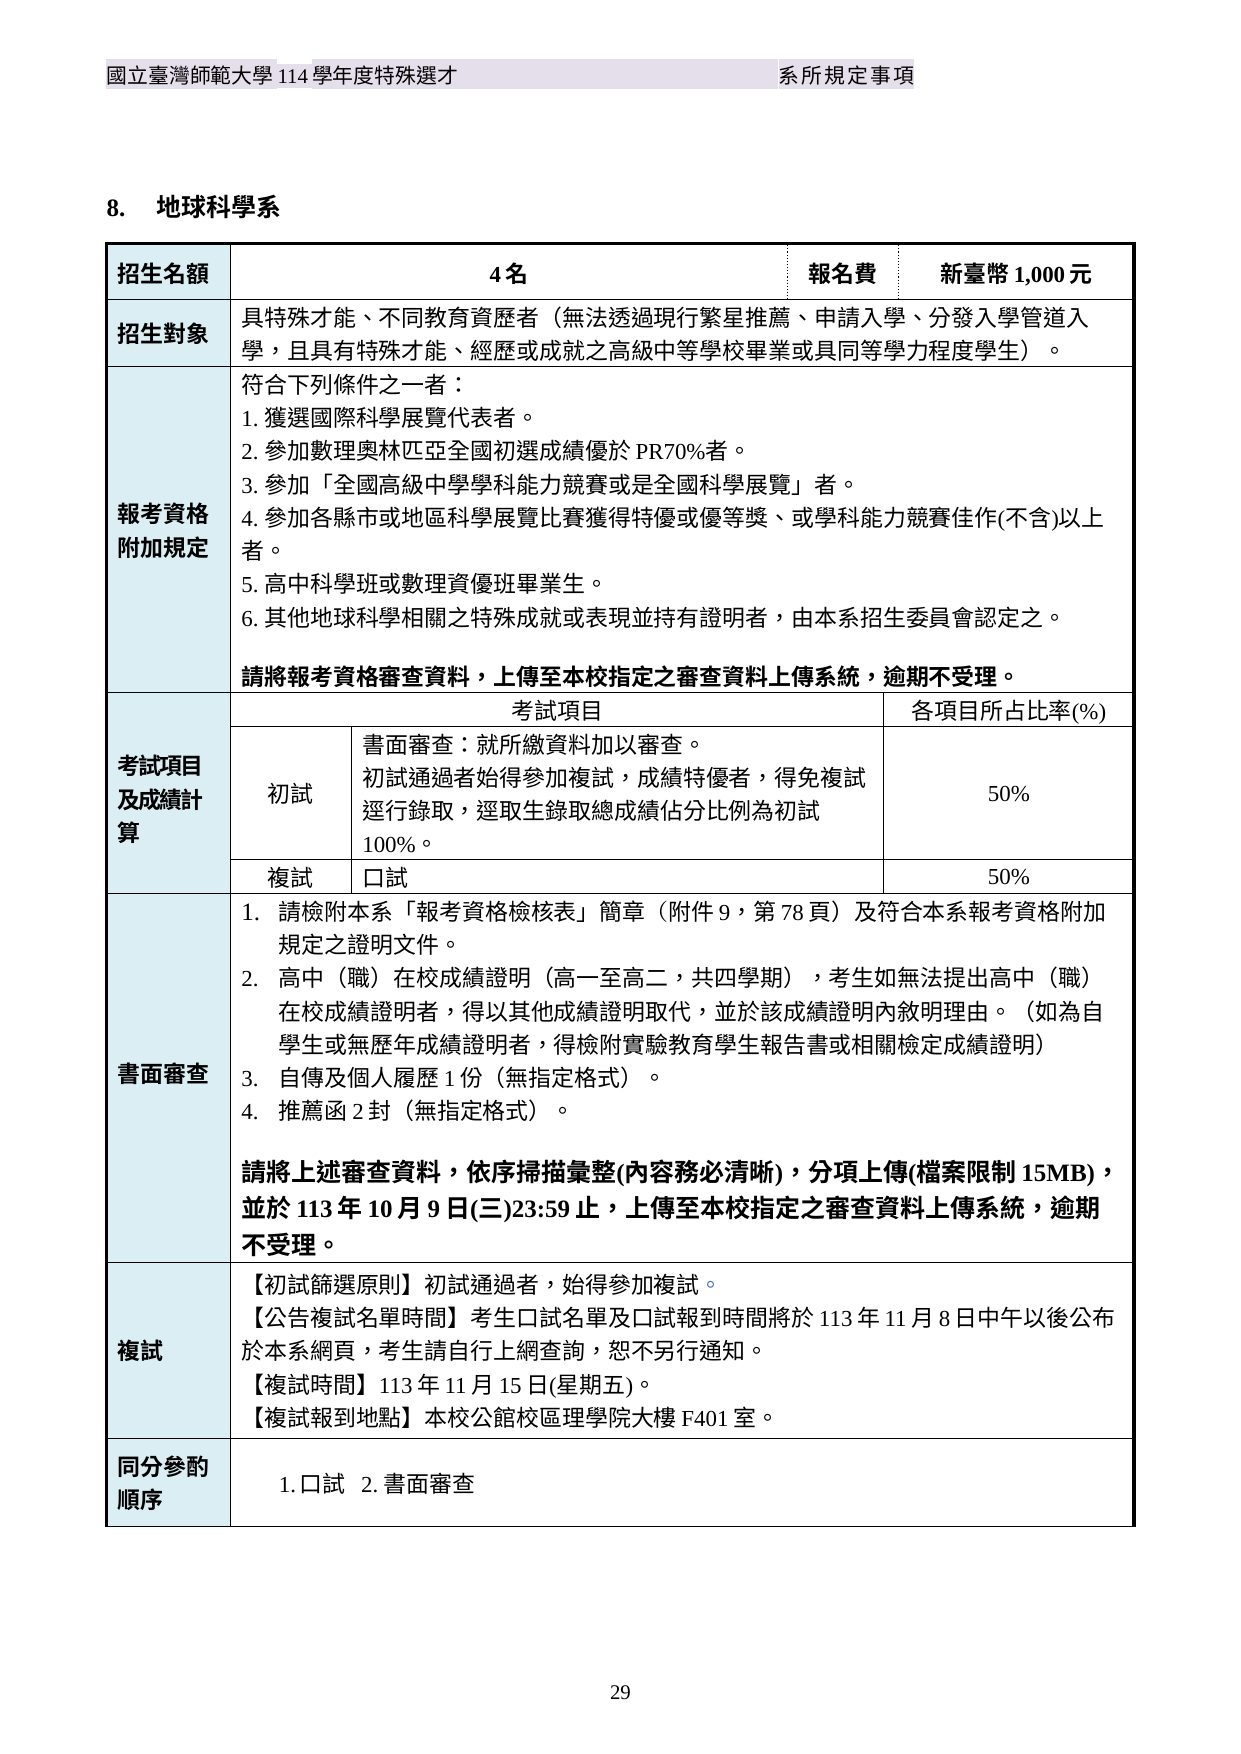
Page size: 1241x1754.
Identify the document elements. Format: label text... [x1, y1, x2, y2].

list 地球科學系 [106, 187, 1134, 223]
table_cell 請檢附本系「報考資格檢核表」簡章（附件9，第78頁）及符合本系報考資格附加規定之證明文件。 高中（職）在校成績證明（高一至高二，共四學期），考生如無法提出高中（職）在校成績證明者，得以其他成績證明取代，並於該成績證明內敘明理由。（如為自學生或無歷年成績證明者，得檢附實驗教育學生報告書或相關檢定成績證明） 自傳及個人履歷1份（無指定格式）。 推薦函2封（無指定格式）。 請將上述審查資料，依序掃描彙整(內容務必清晰)，分項上傳(檔案限制15MB)，並於113年10月9日(三)23:59止，上傳至本校指定之審查資料上傳系統，逾期不受理。 [231, 894, 1132, 1261]
table_cell 考試項目及成績計算 [108, 693, 230, 893]
table_cell 複試 [231, 860, 351, 893]
table_cell 初試 [231, 727, 351, 859]
table_header 4名 [231, 245, 787, 299]
table_cell 具特殊才能、不同教育資歷者（無法透過現行繁星推薦、申請入學、分發入學管道入學，且具有特殊才能、經歷或成就之高級中等學校畢業或具同等學力程度學生）。 [231, 300, 1132, 366]
table_cell 口試 [352, 860, 883, 893]
table_cell 書面審查：就所繳資料加以審查。 初試通過者始得參加複試，成績特優者，得免複試逕行錄取，逕取生錄取總成績佔分比例為初試100%。 [352, 727, 883, 859]
table_cell 各項目所占比率(%) [884, 693, 1132, 726]
table_cell 同分參酌 順序 [108, 1439, 230, 1526]
table_header 新臺幣1,000元 [899, 245, 1132, 299]
table_cell 符合下列條件之一者： 1. 獲選國際科學展覽代表者。 2. 參加數理奧林匹亞全國初選成績優於PR70%者。 3. 參加「全國高級中學學科能力競賽或是全國科學展覽」者。 4. 參加各縣市或地區科學展覽比賽獲得特優或優等獎、或學科能力競賽佳作(不含)以上者。 5. 高中科學班或數理資優班畢業生。 6. 其他地球科學相關之特殊成就或表現並持有證明者，由本系招生委員會認定之。 請將報考資格審查資料，上傳至本校指定之審查資料上傳系統，逾期不受理。 [231, 367, 1132, 692]
table_cell 口試 2. 書面審查 [231, 1439, 1132, 1526]
table_header 招生名額 [108, 245, 230, 299]
table_cell 複試 [108, 1263, 230, 1438]
table_cell 50% [884, 860, 1132, 893]
table_cell 報考資格 附加規定 [108, 367, 230, 692]
table_cell 招生對象 [108, 300, 230, 366]
table_cell 考試項目 [231, 693, 883, 726]
table_cell 50% [884, 727, 1132, 859]
table_header 報名費 [788, 245, 899, 299]
table_cell 書面審查 [108, 894, 230, 1261]
table_cell 【初試篩選原則】初試通過者，始得參加複試。 【公告複試名單時間】考生口試名單及口試報到時間將於113年11月8日中午以後公布於本系網頁，考生請自行上網查詢，恕不另行通知。 【複試時間】113年11月15日(星期五)。 【複試報到地點】本校公館校區理學院大樓F401室。 [231, 1263, 1132, 1438]
